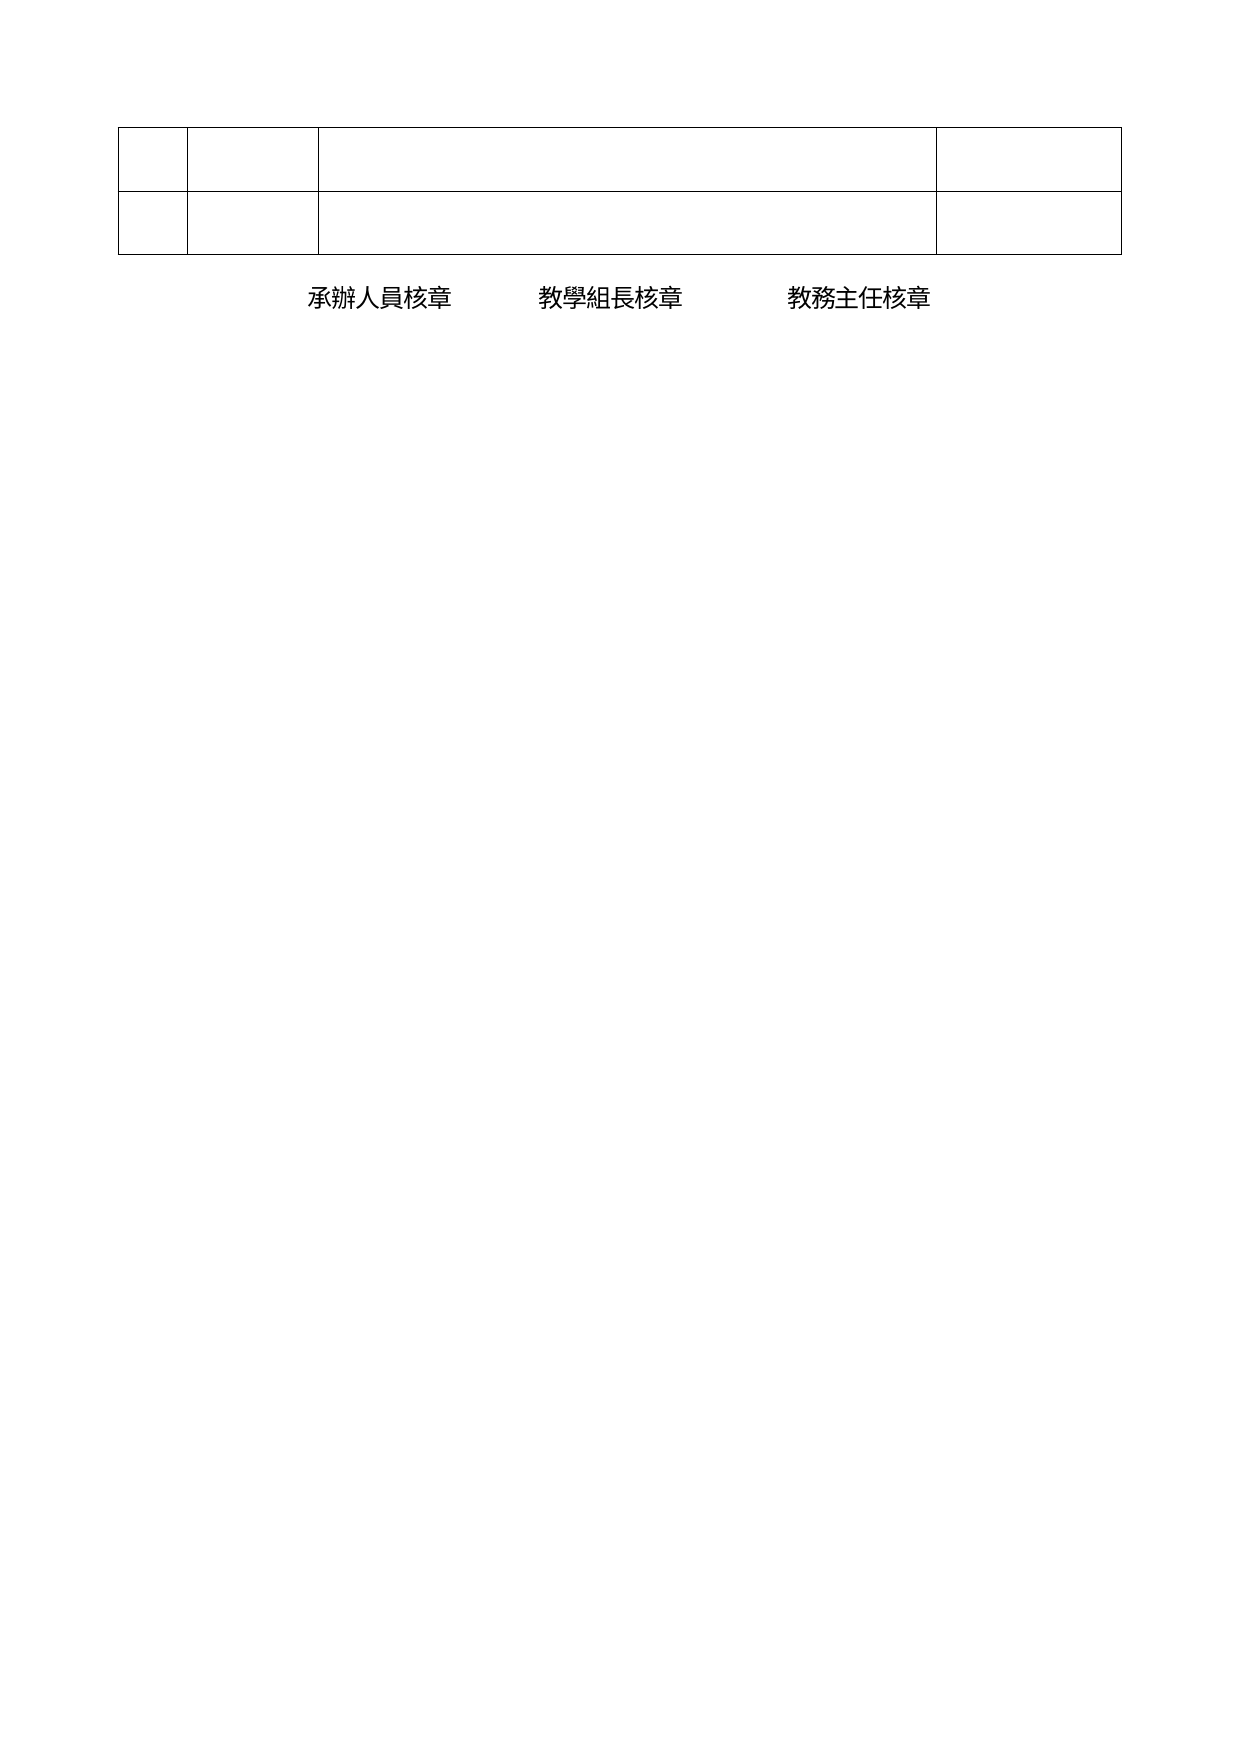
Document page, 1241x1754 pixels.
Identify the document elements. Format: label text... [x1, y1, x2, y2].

table_cell [119, 128, 187, 191]
text 承辦人員核章 教學組長核章 教務主任核章 [118, 255, 1122, 318]
table_cell [319, 192, 936, 254]
table_cell [188, 192, 318, 254]
table_cell [119, 192, 187, 254]
table_cell [188, 128, 318, 191]
table_cell [319, 128, 936, 191]
table_cell [937, 128, 1121, 191]
table_cell [937, 192, 1121, 254]
